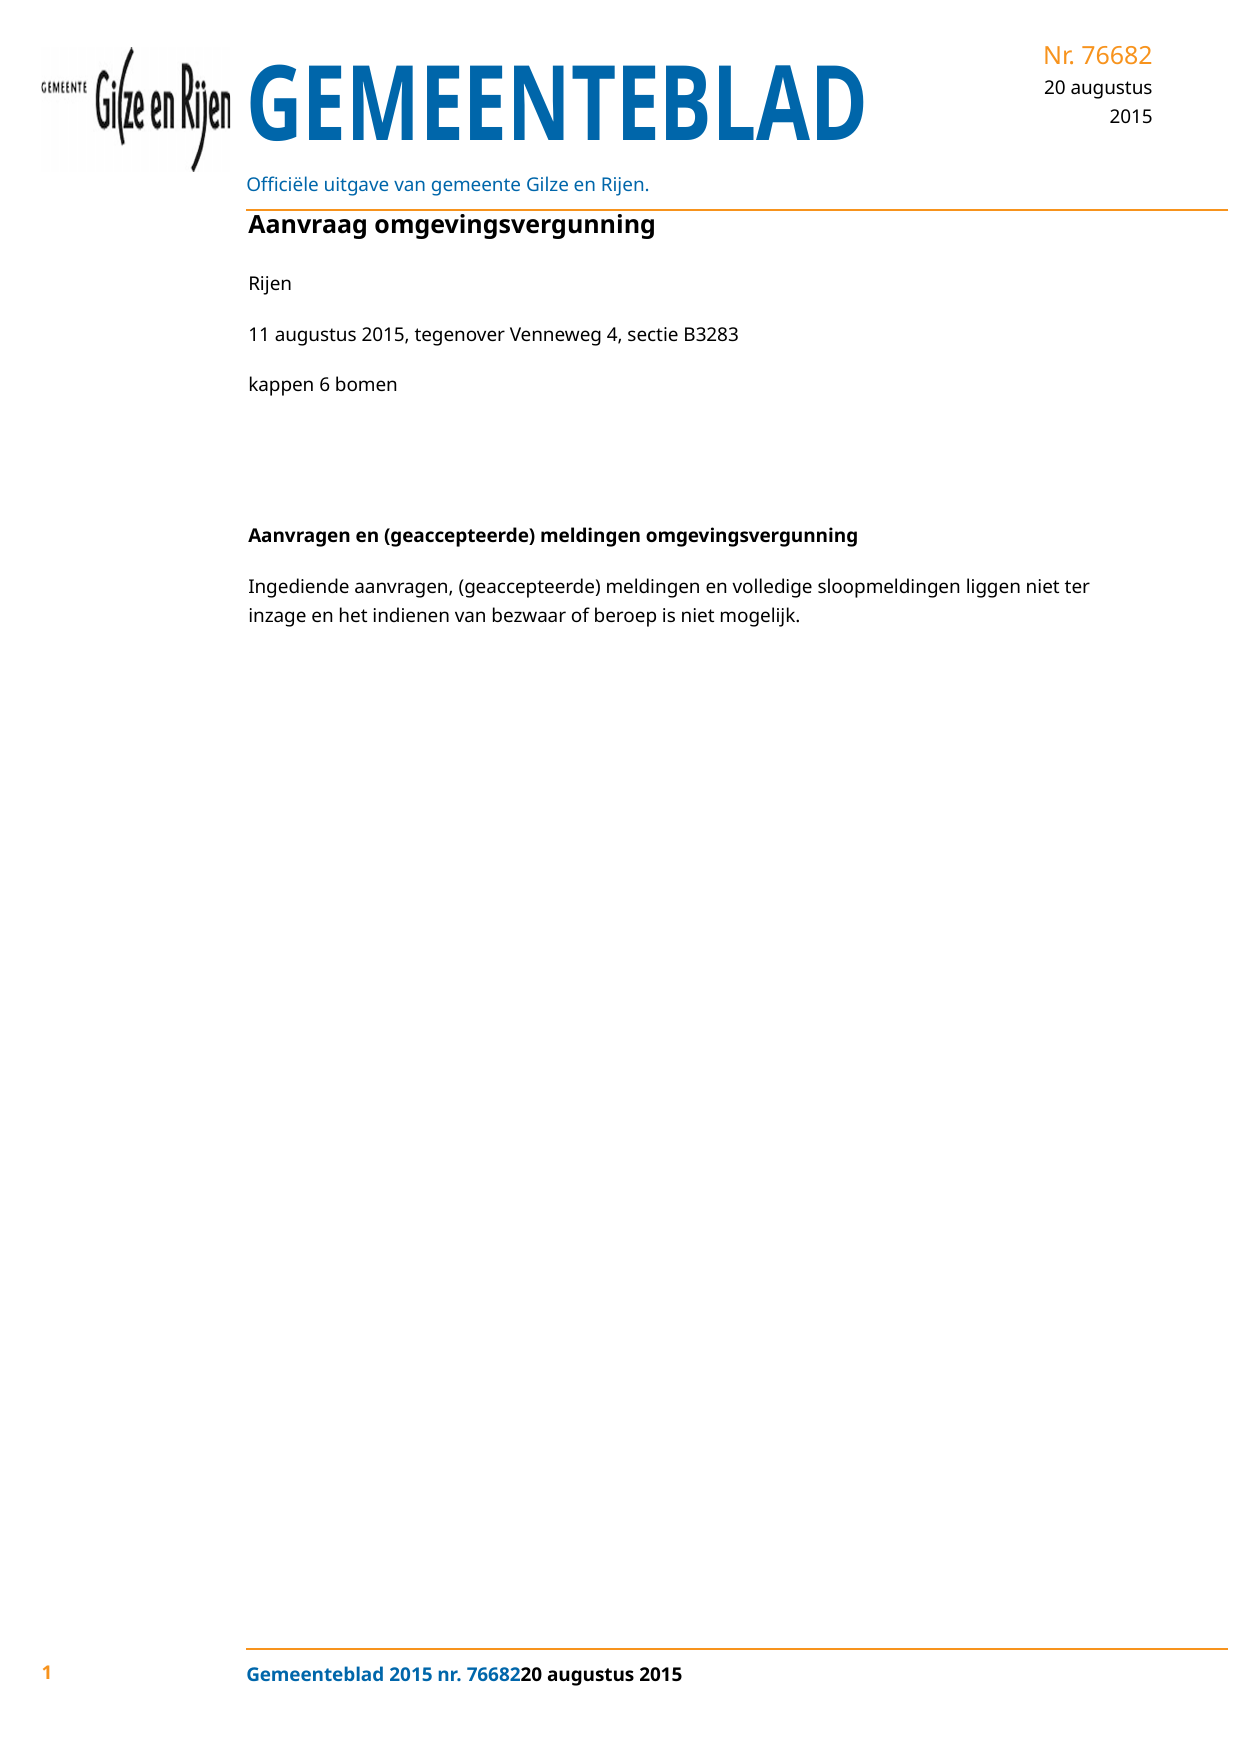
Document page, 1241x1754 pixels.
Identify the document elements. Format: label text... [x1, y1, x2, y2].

text kappen 6 bomen [248, 371, 1152, 397]
text Aanvragen en (geaccepteerde) meldingen omgevingsvergunning [248, 522, 1152, 548]
picture [41, 47, 231, 172]
text Aanvraag omgevingsvergunning [248, 211, 1152, 241]
text Rijen [248, 270, 1152, 296]
text Ingediende aanvragen, (geaccepteerde) meldingen en volledige sloopmeldingen liggen niet ter inzage en het indienen van bezwaar of beroep is niet mogelijk. [248, 573, 1152, 628]
text 11 augustus 2015, tegenover Venneweg 4, sectie B3283 [248, 321, 1152, 346]
